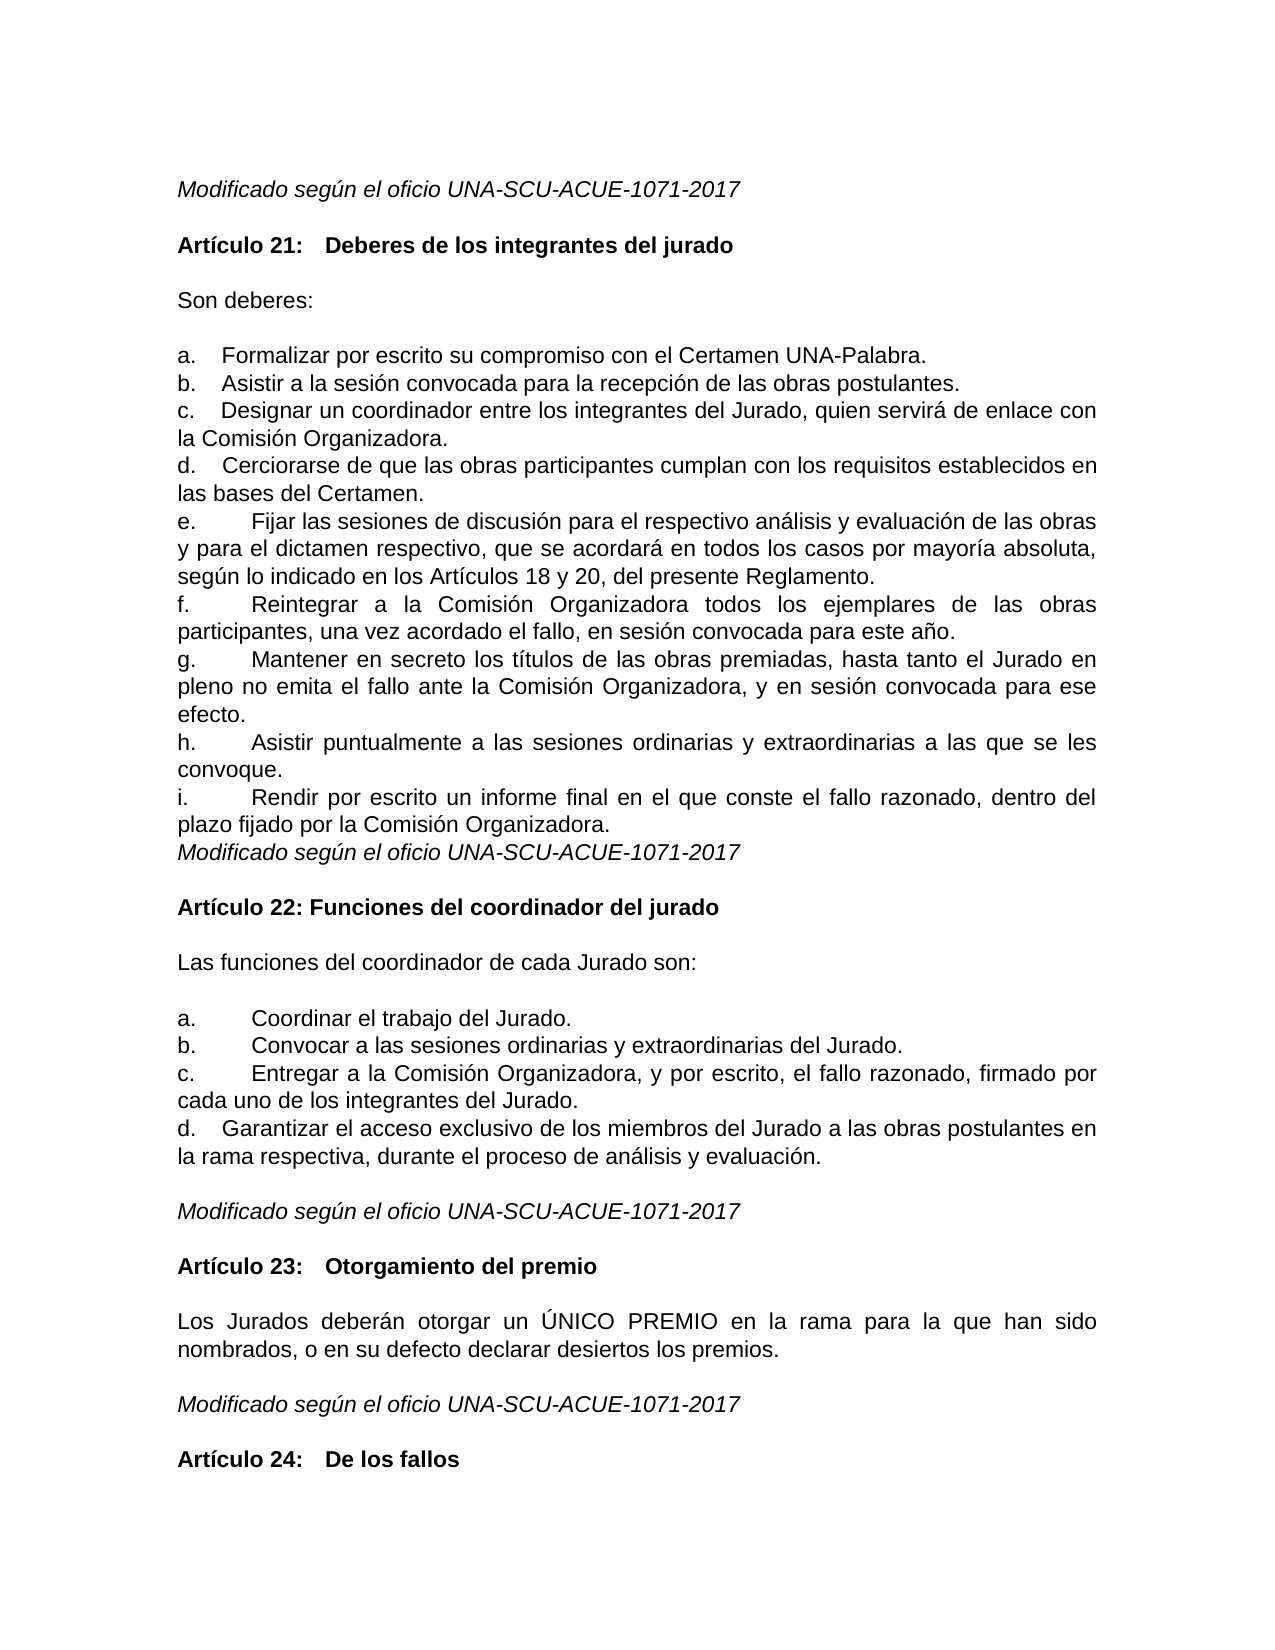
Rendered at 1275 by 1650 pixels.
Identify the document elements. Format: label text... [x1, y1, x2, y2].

subtitle d. Garantizar el acceso exclusivo de los miembros del Jurado a las obras postulantes en la rama respectiva, durante el proceso de análisis y evaluación. [177, 1114, 1098, 1169]
subtitle h. Asistir puntualmente a las sesiones ordinarias y extraordinarias a las que se les convoque. [177, 727, 1098, 782]
subtitle Las funciones del coordinador de cada Jurado son: [177, 948, 1098, 976]
subtitle a. Coordinar el trabajo del Jurado. [177, 1003, 1098, 1031]
subtitle Artículo 23: Otorgamiento del premio [177, 1252, 1098, 1279]
subtitle Artículo 21: Deberes de los integrantes del jurado [177, 230, 1098, 258]
subtitle a. Formalizar por escrito su compromiso con el Certamen UNA-Palabra. [177, 341, 1098, 368]
subtitle Artículo 22: Funciones del coordinador del jurado [177, 893, 1098, 921]
subtitle Modificado según el oficio UNA-SCU-ACUE-1071-2017 [177, 838, 1098, 865]
subtitle Los Jurados deberán otorgar un ÚNICO PREMIO en la rama para la que han sido nombrados, o en su defecto declarar desiertos los premios. [177, 1307, 1098, 1362]
subtitle Artículo 24: De los fallos [177, 1445, 1098, 1473]
subtitle b. Convocar a las sesiones ordinarias y extraordinarias del Jurado. [177, 1031, 1098, 1058]
subtitle Modificado según el oficio UNA-SCU-ACUE-1071-2017 [177, 1390, 1098, 1417]
subtitle Son deberes: [177, 286, 1098, 313]
subtitle Modificado según el oficio UNA-SCU-ACUE-1071-2017 [177, 175, 1098, 203]
subtitle g. Mantener en secreto los títulos de las obras premiadas, hasta tanto el Jurado en pleno no emita el fallo ante la Comisión Organizadora, y en sesión convocada para ese efecto. [177, 644, 1098, 727]
subtitle e. Fijar las sesiones de discusión para el respectivo análisis y evaluación de las obras y para el dictamen respectivo, que se acordará en todos los casos por mayoría absoluta, según lo indicado en los Artículos 18 y 20, del presente Reglamento. [177, 506, 1098, 589]
subtitle c. Designar un coordinador entre los integrantes del Jurado, quien servirá de enlace con la Comisión Organizadora. [177, 396, 1098, 451]
subtitle d. Cerciorarse de que las obras participantes cumplan con los requisitos establecidos en las bases del Certamen. [177, 451, 1098, 506]
subtitle i. Rendir por escrito un informe final en el que conste el fallo razonado, dentro del plazo fijado por la Comisión Organizadora. [177, 782, 1098, 838]
subtitle c. Entregar a la Comisión Organizadora, y por escrito, el fallo razonado, firmado por cada uno de los integrantes del Jurado. [177, 1058, 1098, 1114]
subtitle Modificado según el oficio UNA-SCU-ACUE-1071-2017 [177, 1197, 1098, 1224]
subtitle b. Asistir a la sesión convocada para la recepción de las obras postulantes. [177, 368, 1098, 396]
subtitle f. Reintegrar a la Comisión Organizadora todos los ejemplares de las obras participantes, una vez acordado el fallo, en sesión convocada para este año. [177, 589, 1098, 644]
